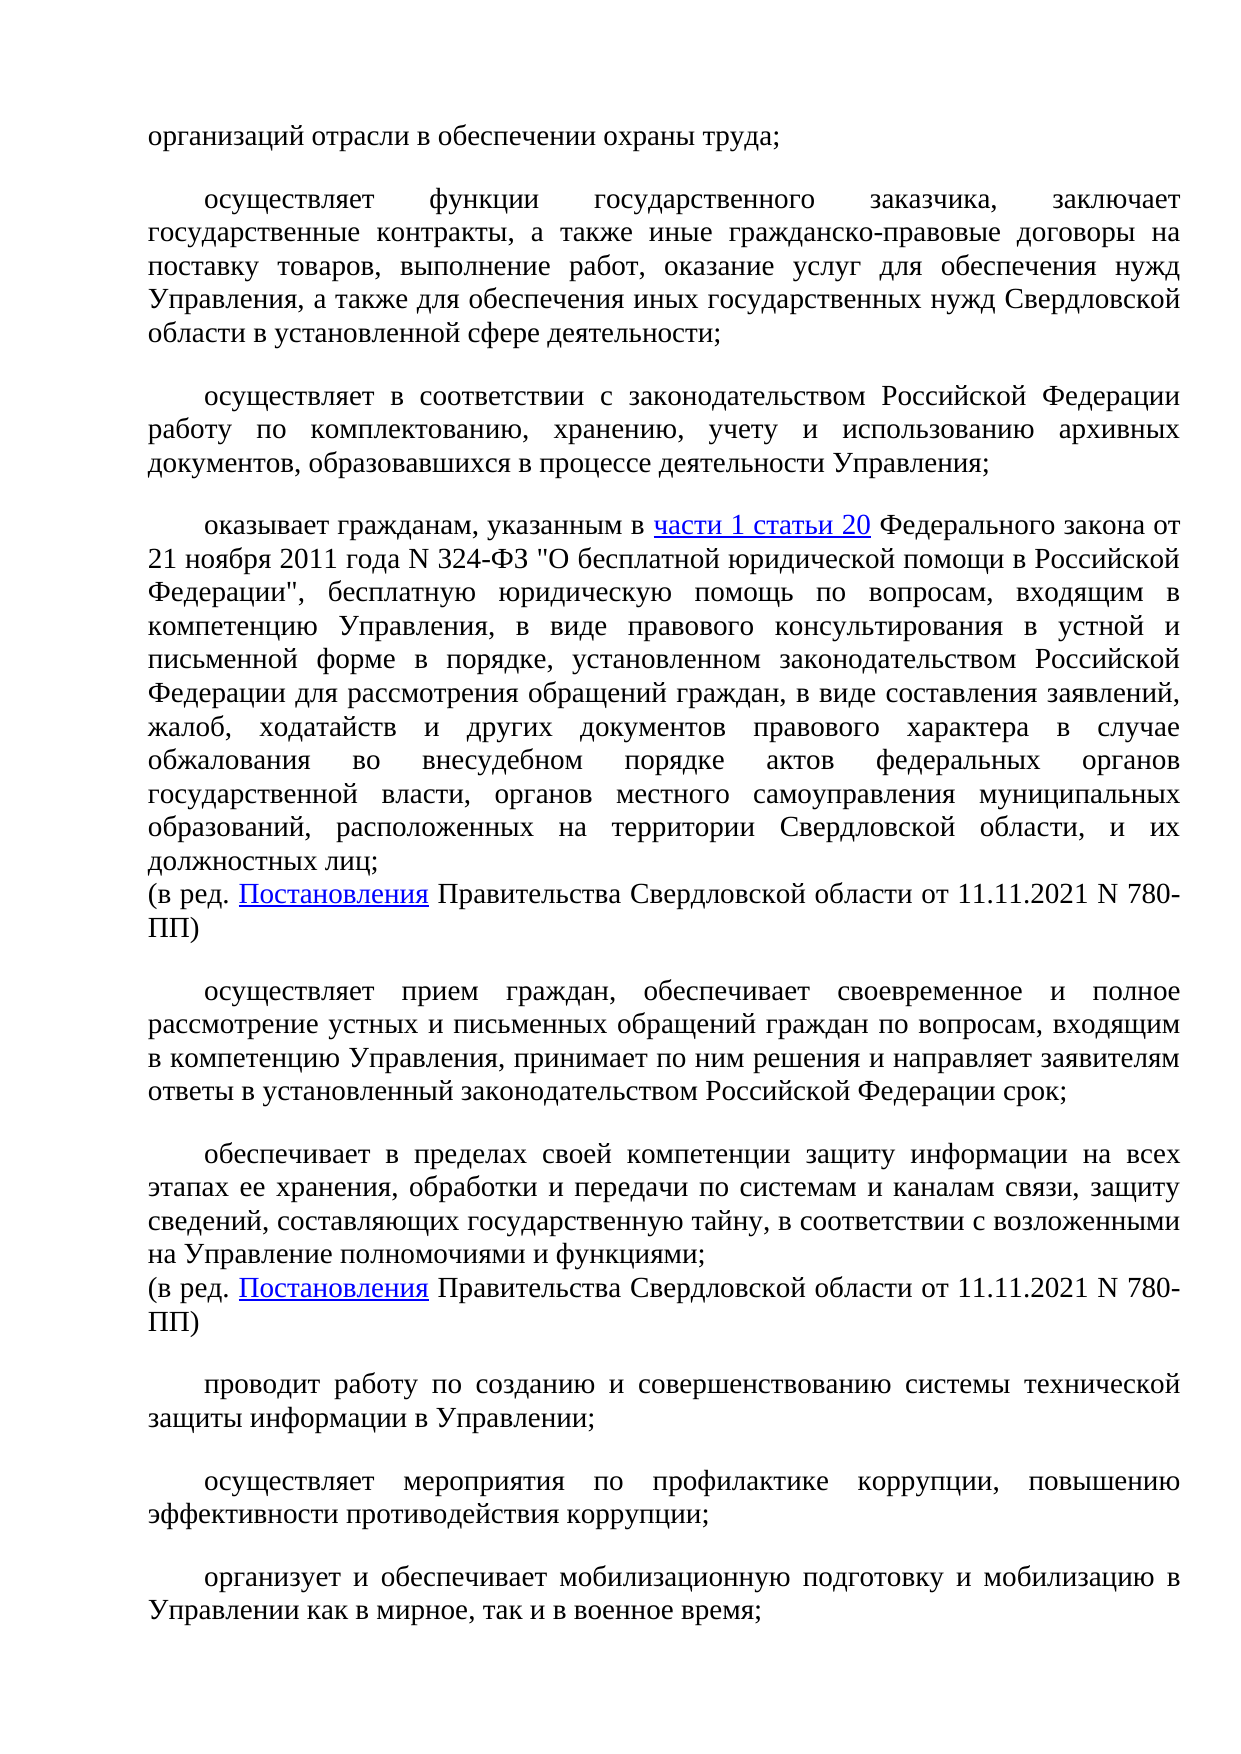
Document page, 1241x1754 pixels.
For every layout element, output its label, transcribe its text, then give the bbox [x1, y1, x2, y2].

text (в ред. Постановления Правительства Свердловской области от 11.11.2021 N 780-ПП) [148, 876, 1181, 943]
text обеспечивает в пределах своей компетенции защиту информации на всех этапах ее хранения, обработки и передачи по системам и каналам связи, защиту сведений, составляющих государственную тайну, в соответствии с возложенными на Управление полномочиями и функциями; [148, 1136, 1181, 1270]
text оказывает гражданам, указанным в части 1 статьи 20 Федерального закона от 21 ноября 2011 года N 324-ФЗ "О бесплатной юридической помощи в Российской Федерации", бесплатную юридическую помощь по вопросам, входящим в компетенцию Управления, в виде правового консультирования в устной и письменной форме в порядке, установленном законодательством Российской Федерации для рассмотрения обращений граждан, в виде составления заявлений, жалоб, ходатайств и других документов правового характера в случае обжалования во внесудебном порядке актов федеральных органов государственной власти, органов местного самоуправления муниципальных образований, расположенных на территории Свердловской области, и их должностных лиц; [148, 507, 1181, 876]
text проводит работу по созданию и совершенствованию системы технической защиты информации в Управлении; [148, 1366, 1181, 1433]
text осуществляет мероприятия по профилактике коррупции, повышению эффективности противодействия коррупции; [148, 1463, 1181, 1530]
text организаций отрасли в обеспечении охраны труда; [148, 118, 1181, 152]
text осуществляет в соответствии с законодательством Российской Федерации работу по комплектованию, хранению, учету и использованию архивных документов, образовавшихся в процессе деятельности Управления; [148, 378, 1181, 478]
text (в ред. Постановления Правительства Свердловской области от 11.11.2021 N 780-ПП) [148, 1270, 1181, 1337]
text осуществляет функции государственного заказчика, заключает государственные контракты, а также иные гражданско-правовые договоры на поставку товаров, выполнение работ, оказание услуг для обеспечения нужд Управления, а также для обеспечения иных государственных нужд Свердловской области в установленной сфере деятельности; [148, 181, 1181, 348]
text организует и обеспечивает мобилизационную подготовку и мобилизацию в Управлении как в мирное, так и в военное время; [148, 1559, 1181, 1626]
text осуществляет прием граждан, обеспечивает своевременное и полное рассмотрение устных и письменных обращений граждан по вопросам, входящим в компетенцию Управления, принимает по ним решения и направляет заявителям ответы в установленный законодательством Российской Федерации срок; [148, 973, 1181, 1107]
